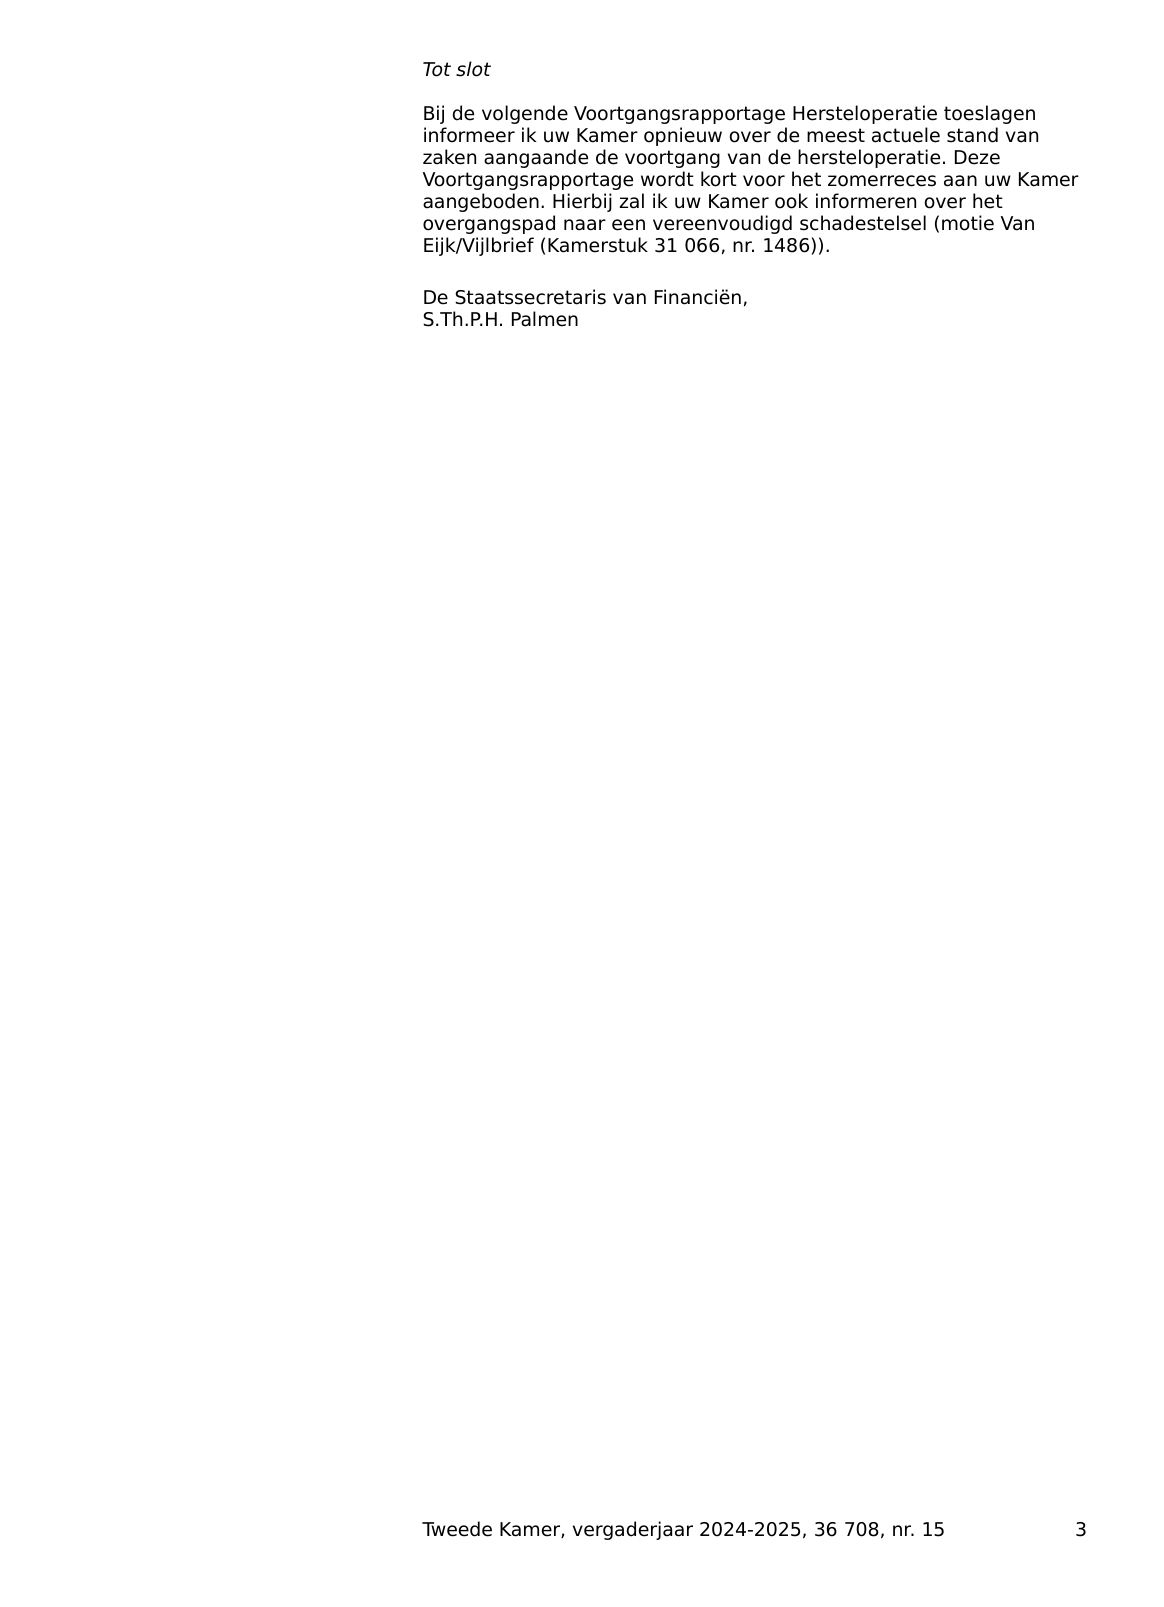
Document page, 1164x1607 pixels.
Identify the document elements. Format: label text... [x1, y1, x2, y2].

text Bij de volgende Voortgangsrapportage Hersteloperatie toeslagen informeer ik uw Kamer opnieuw over de meest actuele stand van zaken aangaande de voortgang van de hersteloperatie. Deze Voortgangsrapportage wordt kort voor het zomerreces aan uw Kamer aangeboden. Hierbij zal ik uw Kamer ook informeren over het overgangspad naar een vereenvoudigd schadestelsel (motie Van Eijk/Vijlbrief (Kamerstuk 31 066, nr. 1486)). [422, 103, 1087, 257]
subtitle Tot slot [422, 59, 1087, 81]
text De Staatssecretaris van Financiën, S.Th.P.H. Palmen [422, 287, 1087, 331]
